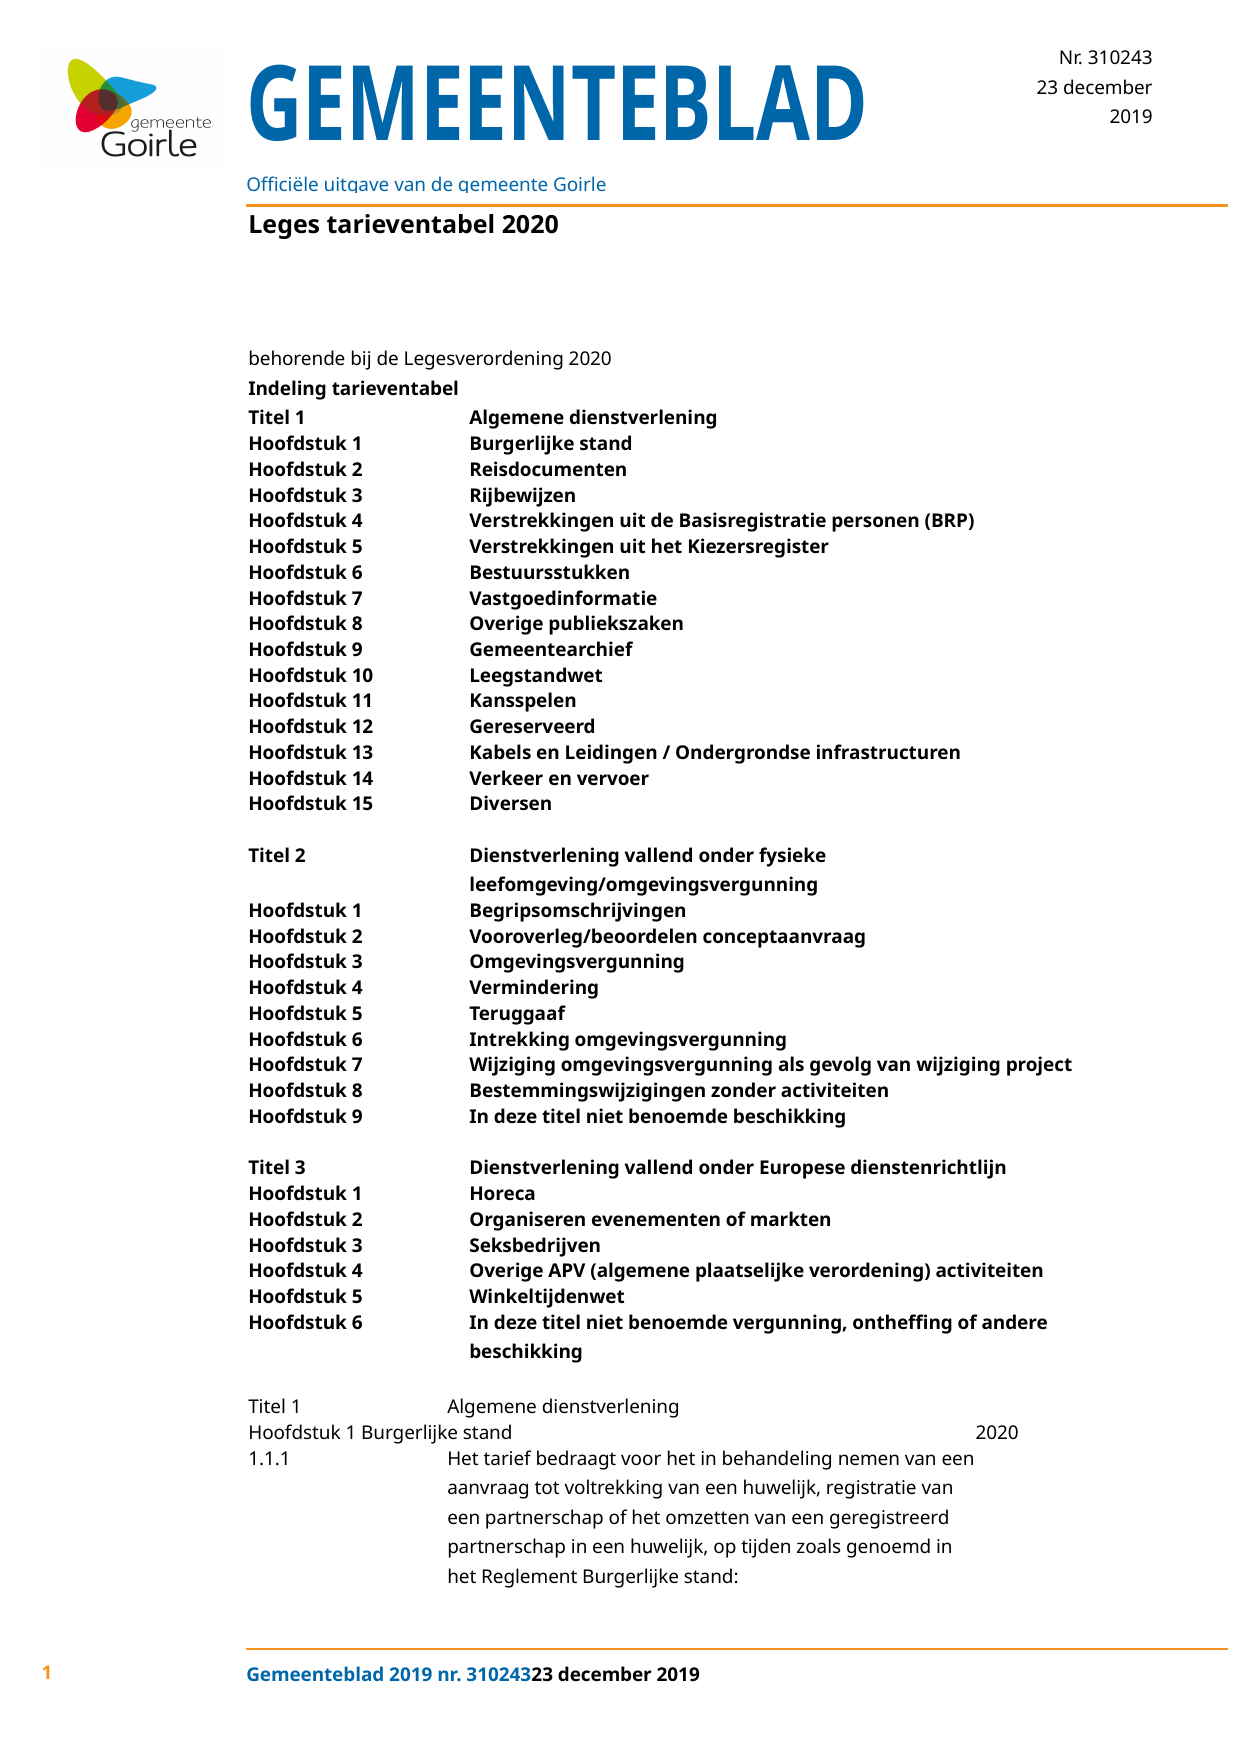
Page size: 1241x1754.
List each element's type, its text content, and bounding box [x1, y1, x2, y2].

table_cell Hoofdstuk 2 [248, 1206, 469, 1232]
table_cell Overige publiekszaken [469, 610, 1152, 636]
table_cell Hoofdstuk 8 [248, 1078, 469, 1103]
table_header Titel 1 [248, 405, 469, 430]
table_cell Bestemmingswijzigingen zonder activiteiten [469, 1078, 1152, 1103]
table_cell Verstrekkingen uit de Basisregistratie personen (BRP) [469, 508, 1152, 533]
table_header Algemene dienstverlening [469, 405, 1152, 430]
table_cell Horeca [469, 1180, 1152, 1206]
table_cell Burgerlijke stand [469, 430, 1152, 456]
table_cell Hoofdstuk 1 [248, 897, 469, 923]
table_cell Hoofdstuk 2 [248, 923, 469, 949]
table_cell Hoofdstuk 12 [248, 713, 469, 739]
table_cell Hoofdstuk 13 [248, 739, 469, 765]
table_cell Hoofdstuk 4 [248, 975, 469, 1000]
table_cell Vastgoedinformatie [469, 585, 1152, 610]
table_cell In deze titel niet benoemde vergunning, ontheffing of andere beschikking [469, 1309, 1152, 1364]
table_cell Hoofdstuk 3 [248, 949, 469, 974]
table_cell Hoofdstuk 6 [248, 559, 469, 585]
picture [41, 47, 231, 172]
table_cell Hoofdstuk 7 [248, 1052, 469, 1077]
table_cell Hoofdstuk 6 [248, 1026, 469, 1052]
table_cell Winkeltijdenwet [469, 1283, 1152, 1309]
table_cell Hoofdstuk 5 [248, 1283, 469, 1309]
table_cell [469, 1364, 1152, 1390]
table_cell Omgevingsvergunning [469, 949, 1152, 974]
table_cell Rijbewijzen [469, 482, 1152, 507]
table_cell Hoofdstuk 1 [248, 430, 469, 456]
table_cell In deze titel niet benoemde beschikking [469, 1103, 1152, 1129]
table_cell Vooroverleg/beoordelen conceptaanvraag [469, 923, 1152, 949]
table_cell Intrekking omgevingsvergunning [469, 1026, 1152, 1052]
table_cell Overige APV (algemene plaatselijke verordening) activiteiten [469, 1258, 1152, 1283]
table_cell Seksbedrijven [469, 1232, 1152, 1257]
table_cell Diversen [469, 791, 1152, 816]
table_cell Hoofdstuk 7 [248, 585, 469, 610]
table_cell Hoofdstuk 3 [248, 1232, 469, 1257]
table_cell Titel 2 [248, 842, 469, 897]
table_cell Gemeentearchief [469, 636, 1152, 662]
table_cell Begripsomschrijvingen [469, 897, 1152, 923]
table_cell Kansspelen [469, 688, 1152, 713]
table_cell Hoofdstuk 4 [248, 508, 469, 533]
table_cell Dienstverlening vallend onder fysieke leefomgeving/omgevingsvergunning [469, 842, 1152, 897]
table_cell Verkeer en vervoer [469, 765, 1152, 791]
table_cell Hoofdstuk 1 Burgerlijke stand [248, 1419, 975, 1445]
table_cell 1.1.1 [248, 1445, 447, 1589]
text Leges tarieventabel 2020 [248, 207, 1152, 241]
table_cell Hoofdstuk 8 [248, 610, 469, 636]
table_cell Hoofdstuk 5 [248, 533, 469, 559]
table_cell Teruggaaf [469, 1000, 1152, 1026]
table_cell [248, 816, 469, 842]
table_cell Hoofdstuk 4 [248, 1258, 469, 1283]
table_cell Kabels en Leidingen / Ondergrondse infrastructuren [469, 739, 1152, 765]
table_cell Dienstverlening vallend onder Europese dienstenrichtlijn [469, 1155, 1152, 1180]
table_cell Organiseren evenementen of markten [469, 1206, 1152, 1232]
table_cell Hoofdstuk 5 [248, 1000, 469, 1026]
table_cell [248, 1129, 469, 1154]
text behorende bij de Legesverordening 2020 [248, 345, 1152, 371]
table_cell Wijziging omgevingsvergunning als gevolg van wijziging project [469, 1052, 1152, 1077]
table_cell Het tarief bedraagt voor het in behandeling nemen van een aanvraag tot voltrekking van een huwelijk, registratie van een partnerschap of het omzetten van een geregistreerd partnerschap in een huwelijk, op tijden zoals genoemd in het Reglement Burgerlijke stand: [447, 1445, 975, 1589]
table_cell [248, 1364, 469, 1390]
table_cell [469, 816, 1152, 842]
table_cell Hoofdstuk 9 [248, 1103, 469, 1129]
table_header [975, 1393, 1152, 1419]
table_cell 2020 [975, 1419, 1152, 1445]
table_header Algemene dienstverlening [447, 1393, 975, 1419]
table_cell Hoofdstuk 3 [248, 482, 469, 507]
text Indeling tarieventabel [248, 375, 1152, 401]
table_cell [469, 1129, 1152, 1154]
table_cell Bestuursstukken [469, 559, 1152, 585]
table_cell Hoofdstuk 14 [248, 765, 469, 791]
table_cell Hoofdstuk 10 [248, 662, 469, 688]
table_cell Gereserveerd [469, 713, 1152, 739]
table_cell Vermindering [469, 975, 1152, 1000]
table_cell Titel 3 [248, 1155, 469, 1180]
table_header Titel 1 [248, 1393, 447, 1419]
table_cell Hoofdstuk 6 [248, 1309, 469, 1364]
table_cell Hoofdstuk 11 [248, 688, 469, 713]
table_cell Hoofdstuk 2 [248, 456, 469, 482]
table_cell Hoofdstuk 15 [248, 791, 469, 816]
table_cell Verstrekkingen uit het Kiezersregister [469, 533, 1152, 559]
table_cell [975, 1445, 1152, 1589]
table_cell Hoofdstuk 9 [248, 636, 469, 662]
table_cell Hoofdstuk 1 [248, 1180, 469, 1206]
table_cell Leegstandwet [469, 662, 1152, 688]
table_cell Reisdocumenten [469, 456, 1152, 482]
